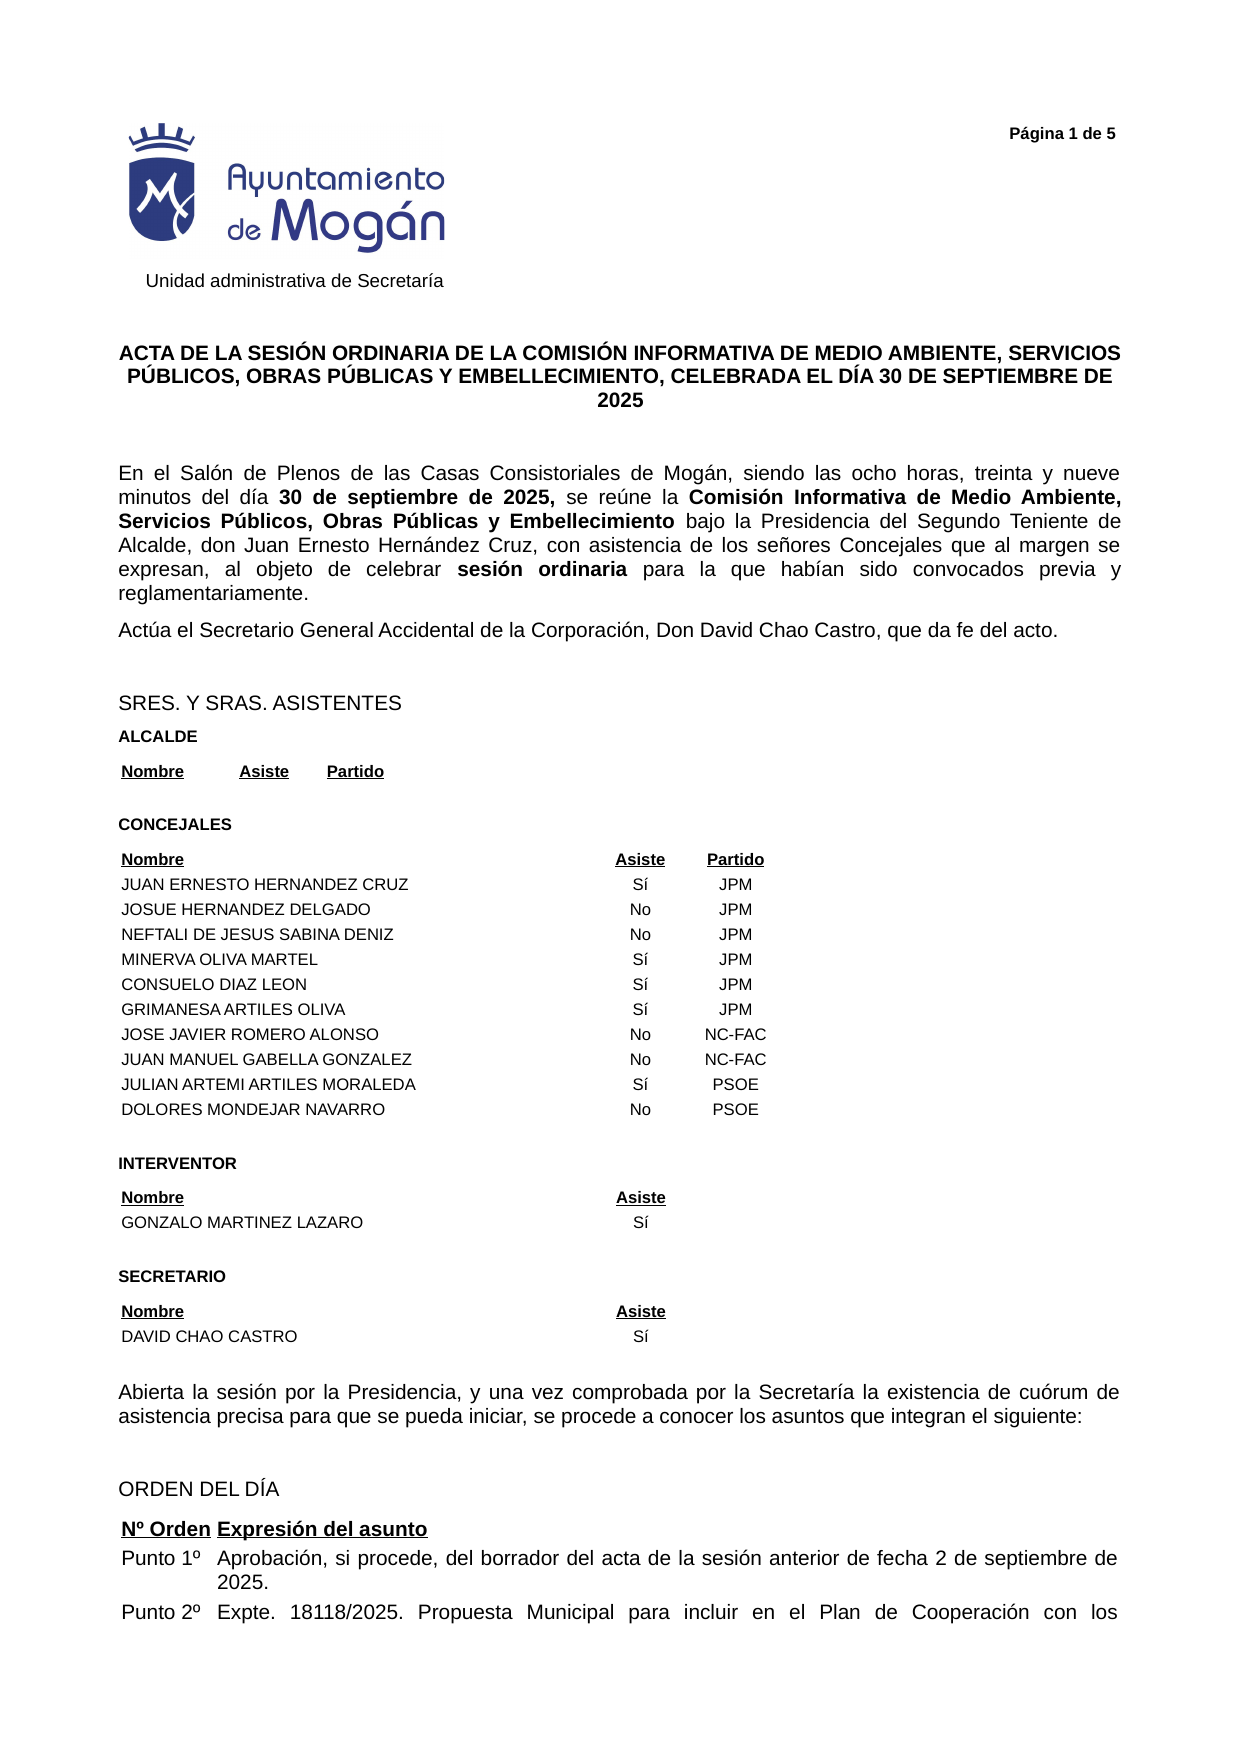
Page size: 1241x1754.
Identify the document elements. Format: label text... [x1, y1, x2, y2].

table_cell Punto 2º [118, 1597, 214, 1627]
table_header Partido [304, 759, 406, 783]
table_cell JULIAN ARTEMI ARTILES MORALEDA [118, 1072, 600, 1097]
table_cell Punto 1º [118, 1543, 214, 1597]
table_cell [679, 1324, 792, 1348]
table_cell JOSE JAVIER ROMERO ALONSO [118, 1022, 600, 1047]
table_cell Sí [603, 1324, 679, 1348]
table_header Asiste [603, 1185, 679, 1210]
table_header Expresión del asunto [214, 1514, 1122, 1543]
table_cell JUAN ERNESTO HERNANDEZ CRUZ [118, 872, 600, 897]
table_header Asiste [600, 847, 680, 872]
table_cell CONSUELO DIAZ LEON [118, 972, 600, 997]
text SRES. Y SRAS. ASISTENTES [118, 690, 1122, 714]
table_cell JPM [680, 897, 791, 922]
table_cell DOLORES MONDEJAR NAVARRO [118, 1097, 600, 1122]
table_cell Aprobación, si procede, del borrador del acta de la sesión anterior de fecha 2 de septiembre de 2025. [214, 1543, 1122, 1597]
table_cell Sí [600, 947, 680, 972]
table_cell PSOE [680, 1072, 791, 1097]
table_cell No [600, 922, 680, 947]
table_cell DAVID CHAO CASTRO [118, 1324, 602, 1348]
table_cell JPM [680, 922, 791, 947]
text ACTA DE LA SESIÓN ORDINARIA DE LA COMISIÓN INFORMATIVA DE MEDIO AMBIENTE, SERVICIOS PÚBLICOS, OBRAS PÚBLICAS Y EMBELLECIMIENTO, CELEBRADA EL DÍA 30 DE SEPTIEMBRE DE 2025 [118, 340, 1122, 412]
table_cell Sí [600, 872, 680, 897]
text En el Salón de Plenos de las Casas Consistoriales de Mogán, siendo las ocho horas, treinta y nueve minutos del día 30 de septiembre de 2025, se reúne la Comisión Informativa de Medio Ambiente, Servicios Públicos, Obras Públicas y Embellecimiento bajo la Presidencia del Segundo Teniente de Alcalde, don Juan Ernesto Hernández Cruz, con asistencia de los señores Concejales que al margen se expresan, al objeto de celebrar sesión ordinaria para la que habían sido convocados previa y reglamentariamente. [118, 461, 1122, 605]
table_cell No [600, 1097, 680, 1122]
text Actúa el Secretario General Accidental de la Corporación, Don David Chao Castro, que da fe del acto. [118, 617, 1122, 641]
text CONCEJALES [118, 815, 1122, 834]
table_cell NC-FAC [680, 1022, 791, 1047]
picture [128, 123, 445, 259]
table_cell [679, 1210, 792, 1235]
table_cell No [600, 1047, 680, 1072]
table_header Asiste [603, 1299, 679, 1323]
text ALCALDE [118, 727, 1122, 746]
text Abierta la sesión por la Presidencia, y una vez comprobada por la Secretaría la existencia de cuórum de asistencia precisa para que se pueda iniciar, se procede a conocer los asuntos que integran el siguiente: [118, 1380, 1122, 1428]
table_header Nº Orden [118, 1514, 214, 1543]
table_cell Sí [603, 1210, 679, 1235]
table_cell GONZALO MARTINEZ LAZARO [118, 1210, 602, 1235]
table_header Asiste [224, 759, 304, 783]
text ORDEN DEL DÍA [118, 1477, 1122, 1501]
table_cell GRIMANESA ARTILES OLIVA [118, 997, 600, 1022]
table_header Partido [680, 847, 791, 872]
table_header Nombre [118, 1185, 602, 1210]
table_cell PSOE [680, 1097, 791, 1122]
table_cell JPM [680, 947, 791, 972]
table_header Nombre [118, 1299, 602, 1323]
table_cell No [600, 1022, 680, 1047]
table_header Partido [679, 1185, 792, 1210]
table_cell Sí [600, 997, 680, 1022]
table_cell JUAN MANUEL GABELLA GONZALEZ [118, 1047, 600, 1072]
table_cell JOSUE HERNANDEZ DELGADO [118, 897, 600, 922]
table_cell NC-FAC [680, 1047, 791, 1072]
table_cell JPM [680, 997, 791, 1022]
table_cell Expte. 18118/2025. Propuesta Municipal para incluir en el Plan de Cooperación con los [214, 1597, 1122, 1627]
table_cell No [600, 897, 680, 922]
text SECRETARIO [118, 1267, 1122, 1286]
text INTERVENTOR [118, 1153, 1122, 1173]
table_cell Sí [600, 972, 680, 997]
table_cell NEFTALI DE JESUS SABINA DENIZ [118, 922, 600, 947]
table_cell Sí [600, 1072, 680, 1097]
table_cell JPM [680, 972, 791, 997]
table_cell JPM [680, 872, 791, 897]
table_cell MINERVA OLIVA MARTEL [118, 947, 600, 972]
table_header Nombre [118, 847, 600, 872]
table_header Nombre [118, 759, 224, 783]
table_header Partido [679, 1299, 792, 1323]
